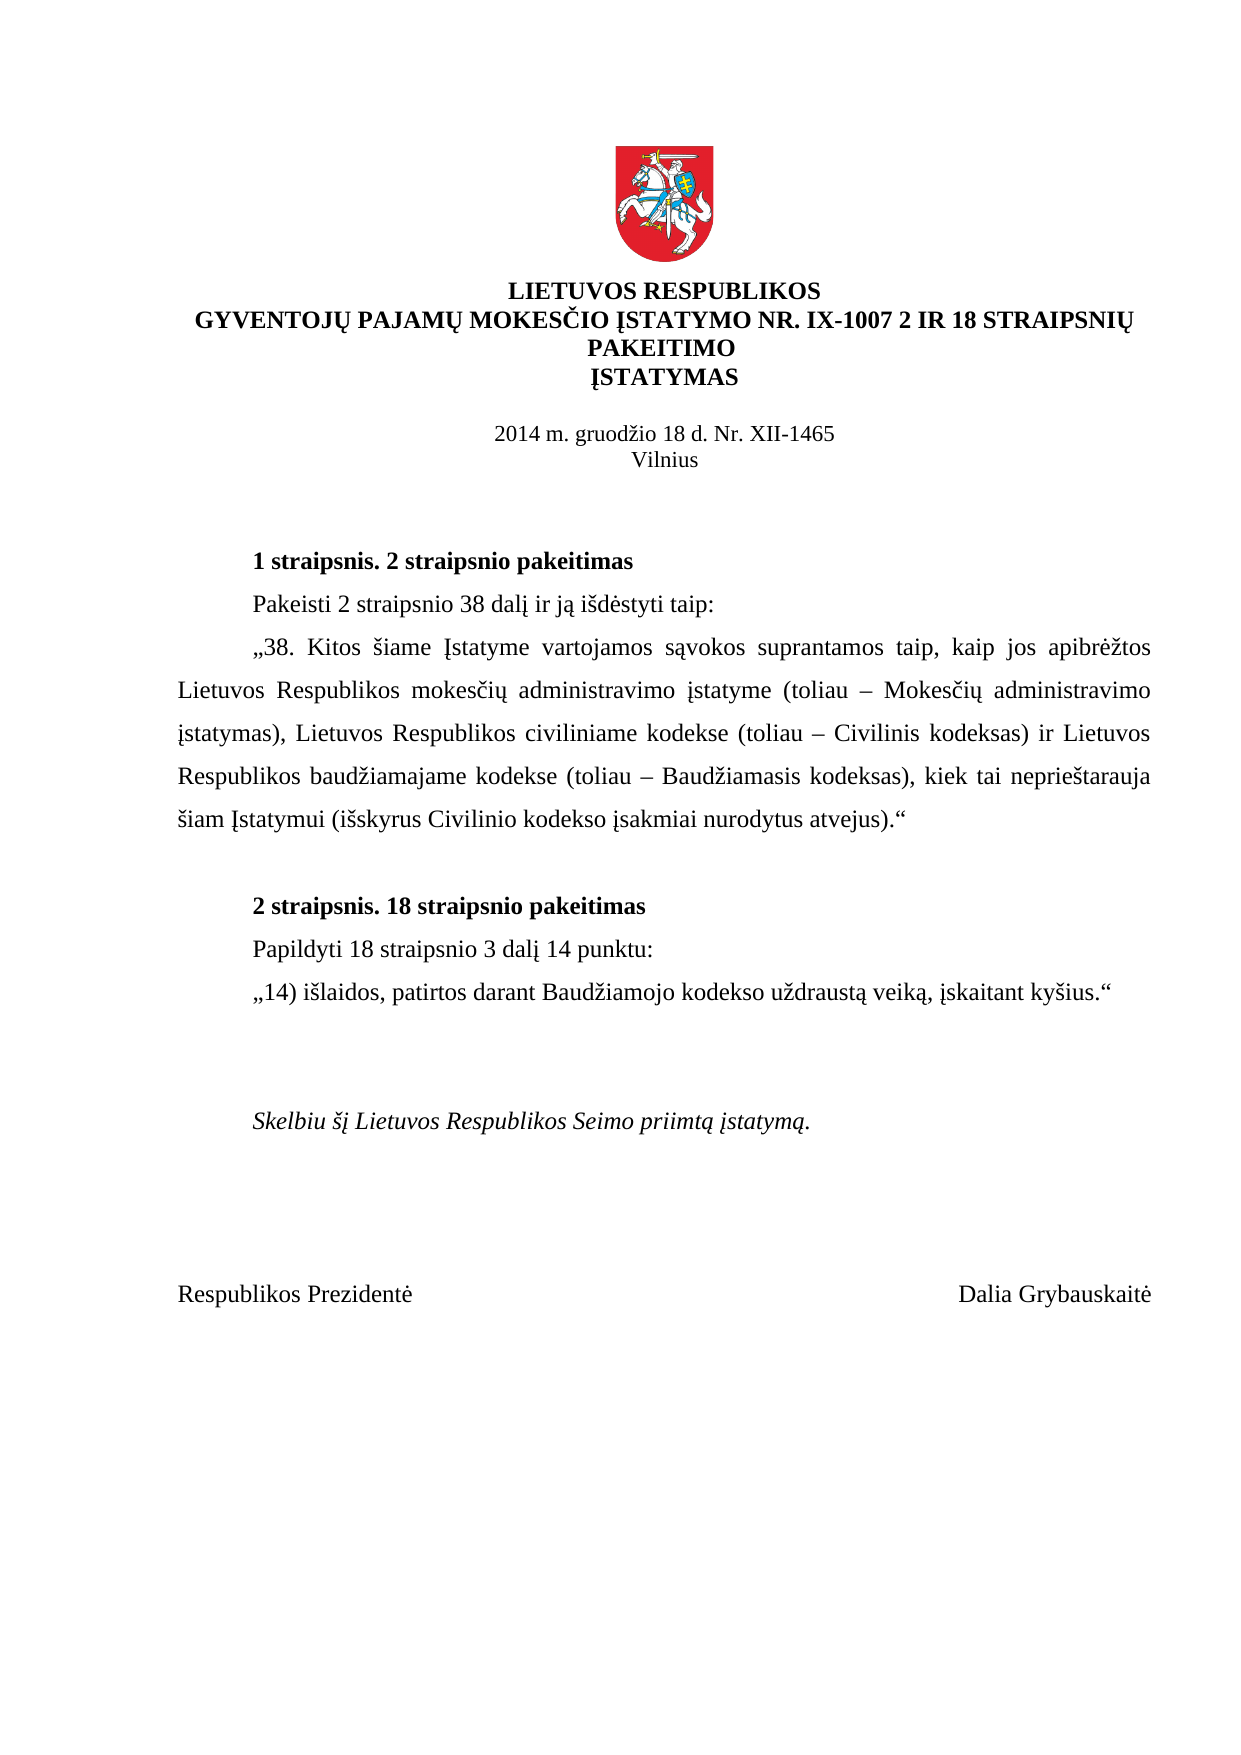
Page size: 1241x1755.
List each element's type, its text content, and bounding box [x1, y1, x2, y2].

text GYVENTOJŲ PAJAMŲ MOKESČIO ĮSTATYMO NR. IX-1007 2 IR 18 STRAIPSNIŲ PAKEITIMO [177, 305, 1152, 362]
text 2 straipsnis. 18 straipsnio pakeitimas [177, 891, 1152, 919]
text „14) išlaidos, patirtos darant Baudžiamojo kodekso uždraustą veiką, įskaitant kyšius.“ [177, 977, 1152, 1006]
text 1 straipsnis. 2 straipsnio pakeitimas [177, 546, 1152, 574]
text LIETUVOS RESPUBLIKOS [177, 276, 1152, 305]
text Papildyti 18 straipsnio 3 dalį 14 punktu: [177, 934, 1152, 963]
text ĮSTATYMAS [177, 362, 1152, 391]
text Skelbiu šį Lietuvos Respublikos Seimo priimtą įstatymą. [177, 1106, 1152, 1135]
text „38. Kitos šiame Įstatyme vartojamos sąvokos suprantamos taip, kaip jos apibrėžtos Lietuvos Respublikos mokesčių administravimo įstatyme (toliau – Mokesčių administravimo įstatymas), Lietuvos Respublikos civiliniame kodekse (toliau – Civilinis kodeksas) ir Lietuvos Respublikos baudžiamajame kodekse (toliau – Baudžiamasis kodeksas), kiek tai neprieštarauja šiam Įstatymui (išskyrus Civilinio kodekso įsakmiai nurodytus atvejus).“ [177, 632, 1152, 833]
text Pakeisti 2 straipsnio 38 dalį ir ją išdėstyti taip: [177, 589, 1152, 618]
text Vilnius [177, 446, 1152, 472]
text Respublikos Prezidentė Dalia Grybauskaitė [177, 1279, 1152, 1308]
text 2014 m. gruodžio 18 d. Nr. XII-1465 [177, 420, 1152, 446]
